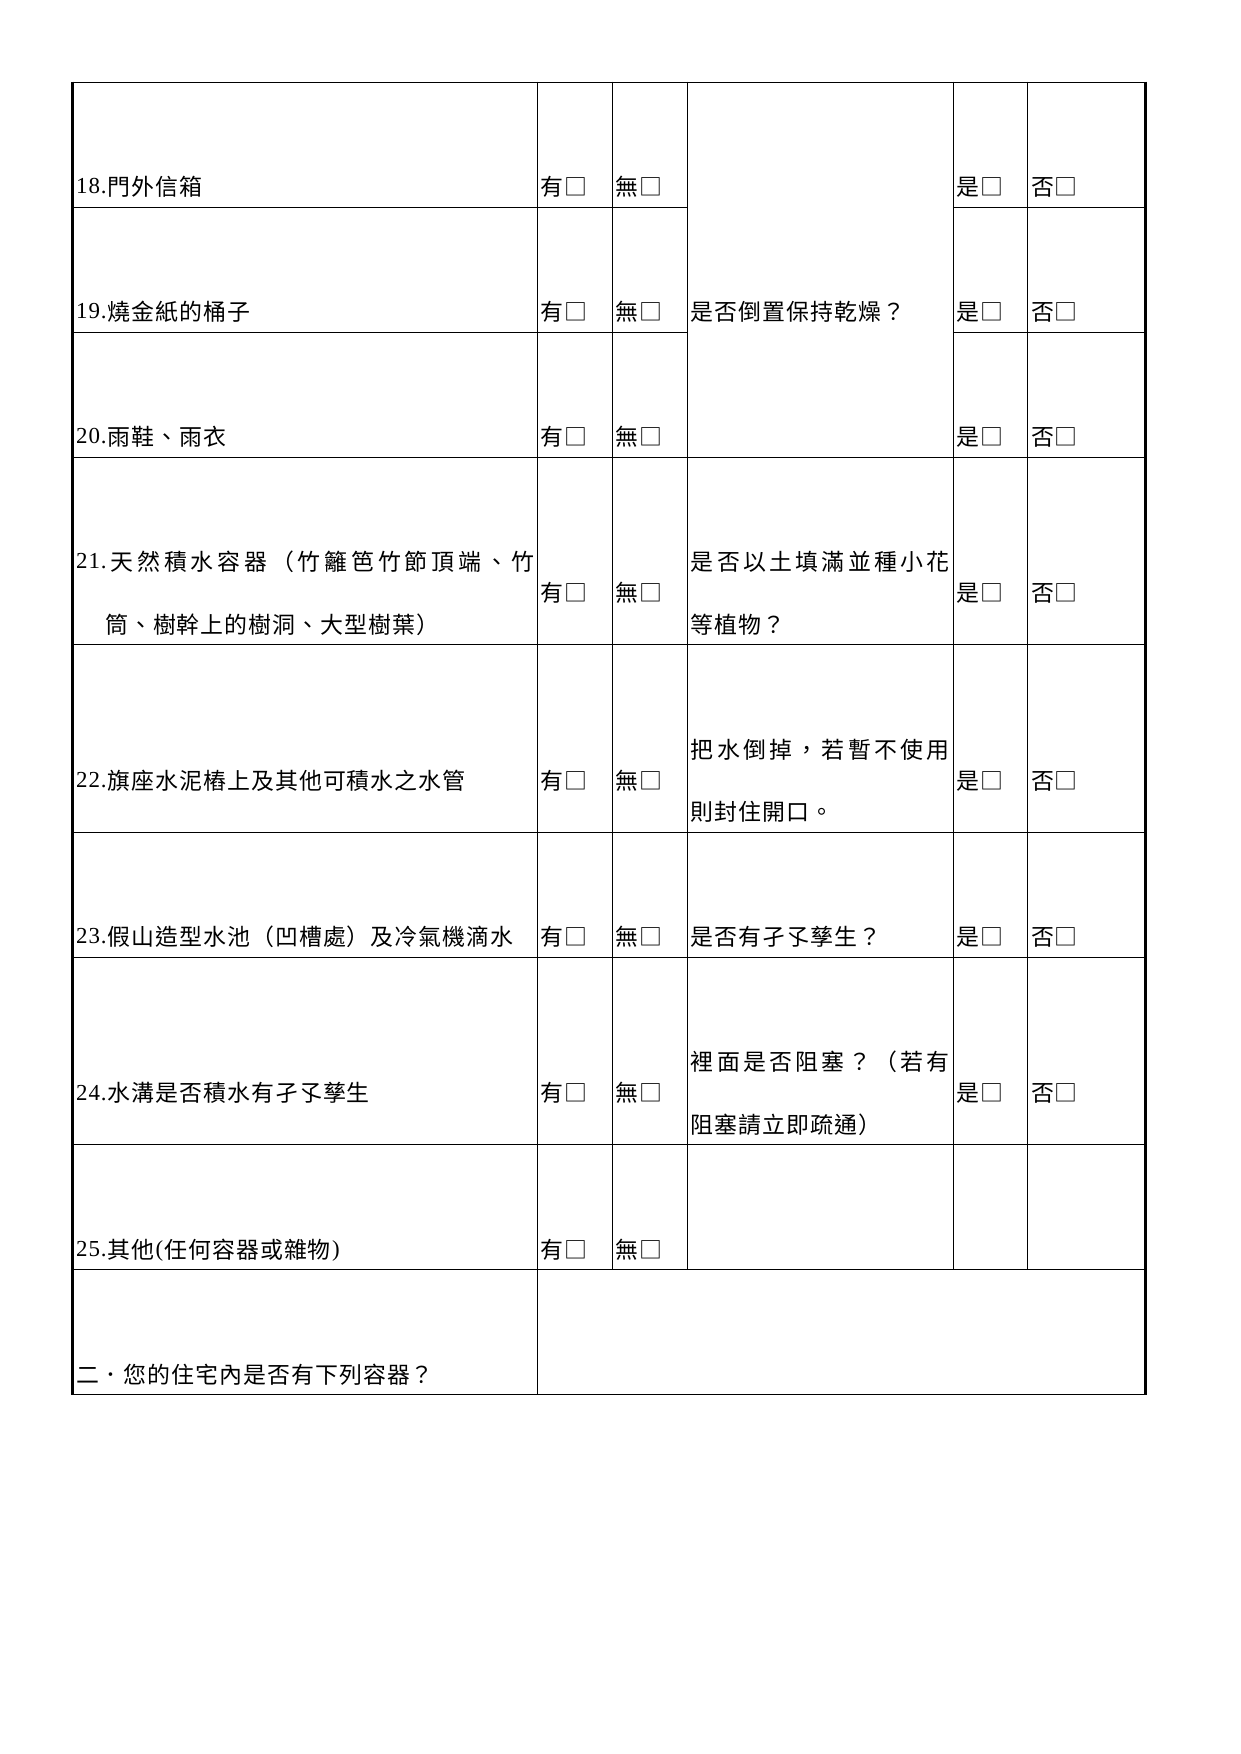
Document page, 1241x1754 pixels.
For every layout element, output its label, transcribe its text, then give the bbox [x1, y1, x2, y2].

table_cell 是□ [954, 958, 1027, 1144]
table_cell 是否倒置保持乾燥？ [688, 83, 953, 457]
table_cell 否□ [1028, 333, 1144, 457]
table_cell 無□ [613, 645, 687, 832]
table_cell 是□ [954, 83, 1027, 207]
table_cell 是□ [954, 333, 1027, 457]
table_cell 是□ [954, 833, 1027, 957]
table_cell 無□ [613, 458, 687, 644]
table_cell 有□ [538, 833, 612, 957]
table_cell 有□ [538, 83, 612, 207]
table_cell 是□ [954, 208, 1027, 332]
table_cell [954, 1145, 1027, 1269]
table_cell [688, 1145, 953, 1269]
table_cell 25.其他(任何容器或雜物) [74, 1145, 537, 1269]
table_cell 有□ [538, 458, 612, 644]
table_cell 有□ [538, 958, 612, 1144]
table_cell 無□ [613, 83, 687, 207]
table_cell 是否有孑孓孳生？ [688, 833, 953, 957]
table_cell 是□ [954, 645, 1027, 832]
table_cell 無□ [613, 958, 687, 1144]
table_cell 22.旗座水泥樁上及其他可積水之水管 [74, 645, 537, 832]
table_cell 是□ [954, 458, 1027, 644]
table_cell 24.水溝是否積水有孑孓孳生 [74, 958, 537, 1144]
table_cell 否□ [1028, 645, 1144, 832]
table_cell 19.燒金紙的桶子 [74, 208, 537, 332]
table_cell 23.假山造型水池（凹槽處）及冷氣機滴水 [74, 833, 537, 957]
table_cell [1028, 1145, 1144, 1269]
table_cell 二．您的住宅內是否有下列容器？ [74, 1270, 537, 1394]
table_cell 18.門外信箱 [74, 83, 537, 207]
table_cell 否□ [1028, 958, 1144, 1144]
table_cell 把水倒掉，若暫不使用則封住開口。 [688, 645, 953, 832]
table_cell 有□ [538, 645, 612, 832]
table_cell 裡面是否阻塞？（若有阻塞請立即疏通） [688, 958, 953, 1144]
table_cell 否□ [1028, 833, 1144, 957]
table_cell 否□ [1028, 83, 1144, 207]
table_cell 無□ [613, 833, 687, 957]
table_cell 有□ [538, 333, 612, 457]
table_cell 有□ [538, 208, 612, 332]
table_cell 無□ [613, 1145, 687, 1269]
table_cell 否□ [1028, 208, 1144, 332]
table_cell 否□ [1028, 458, 1144, 644]
table_cell 有□ [538, 1145, 612, 1269]
table_cell 21.天然積水容器（竹籬笆竹節頂端、竹筒、樹幹上的樹洞、大型樹葉） [74, 458, 537, 644]
table_cell 20.雨鞋、雨衣 [74, 333, 537, 457]
table_cell [538, 1270, 1144, 1394]
table_cell 是否以土填滿並種小花等植物？ [688, 458, 953, 644]
table_cell 無□ [613, 333, 687, 457]
table_cell 無□ [613, 208, 687, 332]
